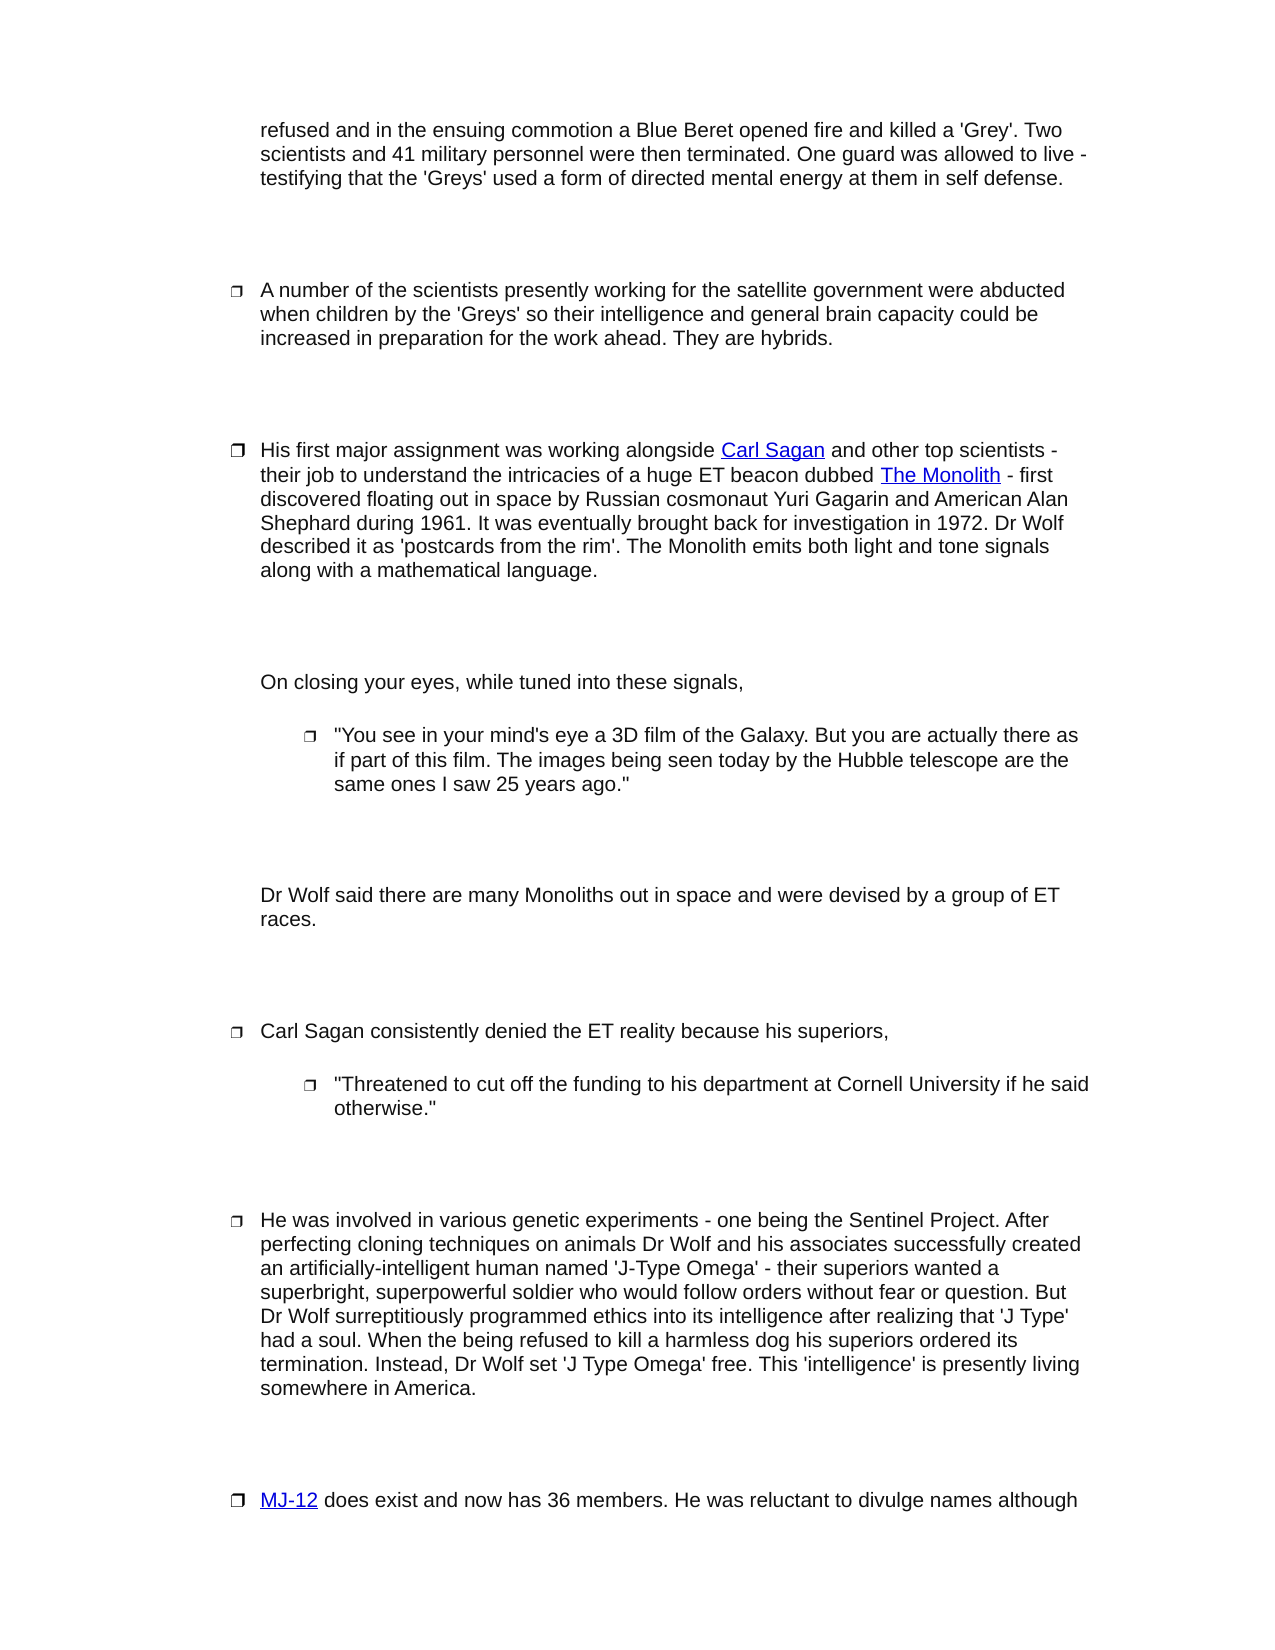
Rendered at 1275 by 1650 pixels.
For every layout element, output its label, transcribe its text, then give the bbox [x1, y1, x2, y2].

list Dr Wolf said there are many Monoliths out in space and were devised by a group of ET races. [231, 883, 1095, 931]
list A number of the scientists presently working for the satellite government were abducted when children by the 'Greys' so their intelligence and general brain capacity could be increased in preparation for the work ahead. They are hybrids. [231, 278, 1095, 350]
list He was involved in various genetic experiments - one being the Sentinel Project. After perfecting cloning techniques on animals Dr Wolf and his associates successfully created an artificially-intelligent human named 'J-Type Omega' - their superiors wanted a superbright, superpowerful soldier who would follow orders without fear or question. But Dr Wolf surreptitiously programmed ethics into its intelligence after realizing that 'J Type' had a soul. When the being refused to kill a harmless dog his superiors ordered its termination. Instead, Dr Wolf set 'J Type Omega' free. This 'intelligence' is presently living somewhere in America. [231, 1208, 1095, 1400]
list On closing your eyes, while tuned into these signals, [231, 670, 1095, 694]
list refused and in the ensuing commotion a Blue Beret opened fire and killed a 'Grey'. Two scientists and 41 military personnel were then terminated. One guard was allowed to live - testifying that the 'Greys' used a form of directed mental energy at them in self defense. [231, 118, 1095, 190]
list His first major assignment was working alongside Carl Sagan and other top scientists - their job to understand the intricacies of a huge ET beacon dubbed The Monolith - first discovered floating out in space by Russian cosmonaut Yuri Gagarin and American Alan Shephard during 1961. It was eventually brought back for investigation in 1972. Dr Wolf described it as 'postcards from the rim'. The Monolith emits both light and tone signals along with a mathematical language. [231, 437, 1095, 582]
list MJ-12 does exist and now has 36 members. He was reluctant to divulge names although [231, 1487, 1095, 1512]
list "Threatened to cut off the funding to his department at Cornell University if he said otherwise." [304, 1072, 1095, 1120]
list Carl Sagan consistently denied the ET reality because his superiors, [231, 1019, 1095, 1043]
list "You see in your mind's eye a 3D film of the Galaxy. But you are actually there as if part of this film. The images being seen today by the Hubble telescope are the same ones I saw 25 years ago." [304, 723, 1095, 795]
